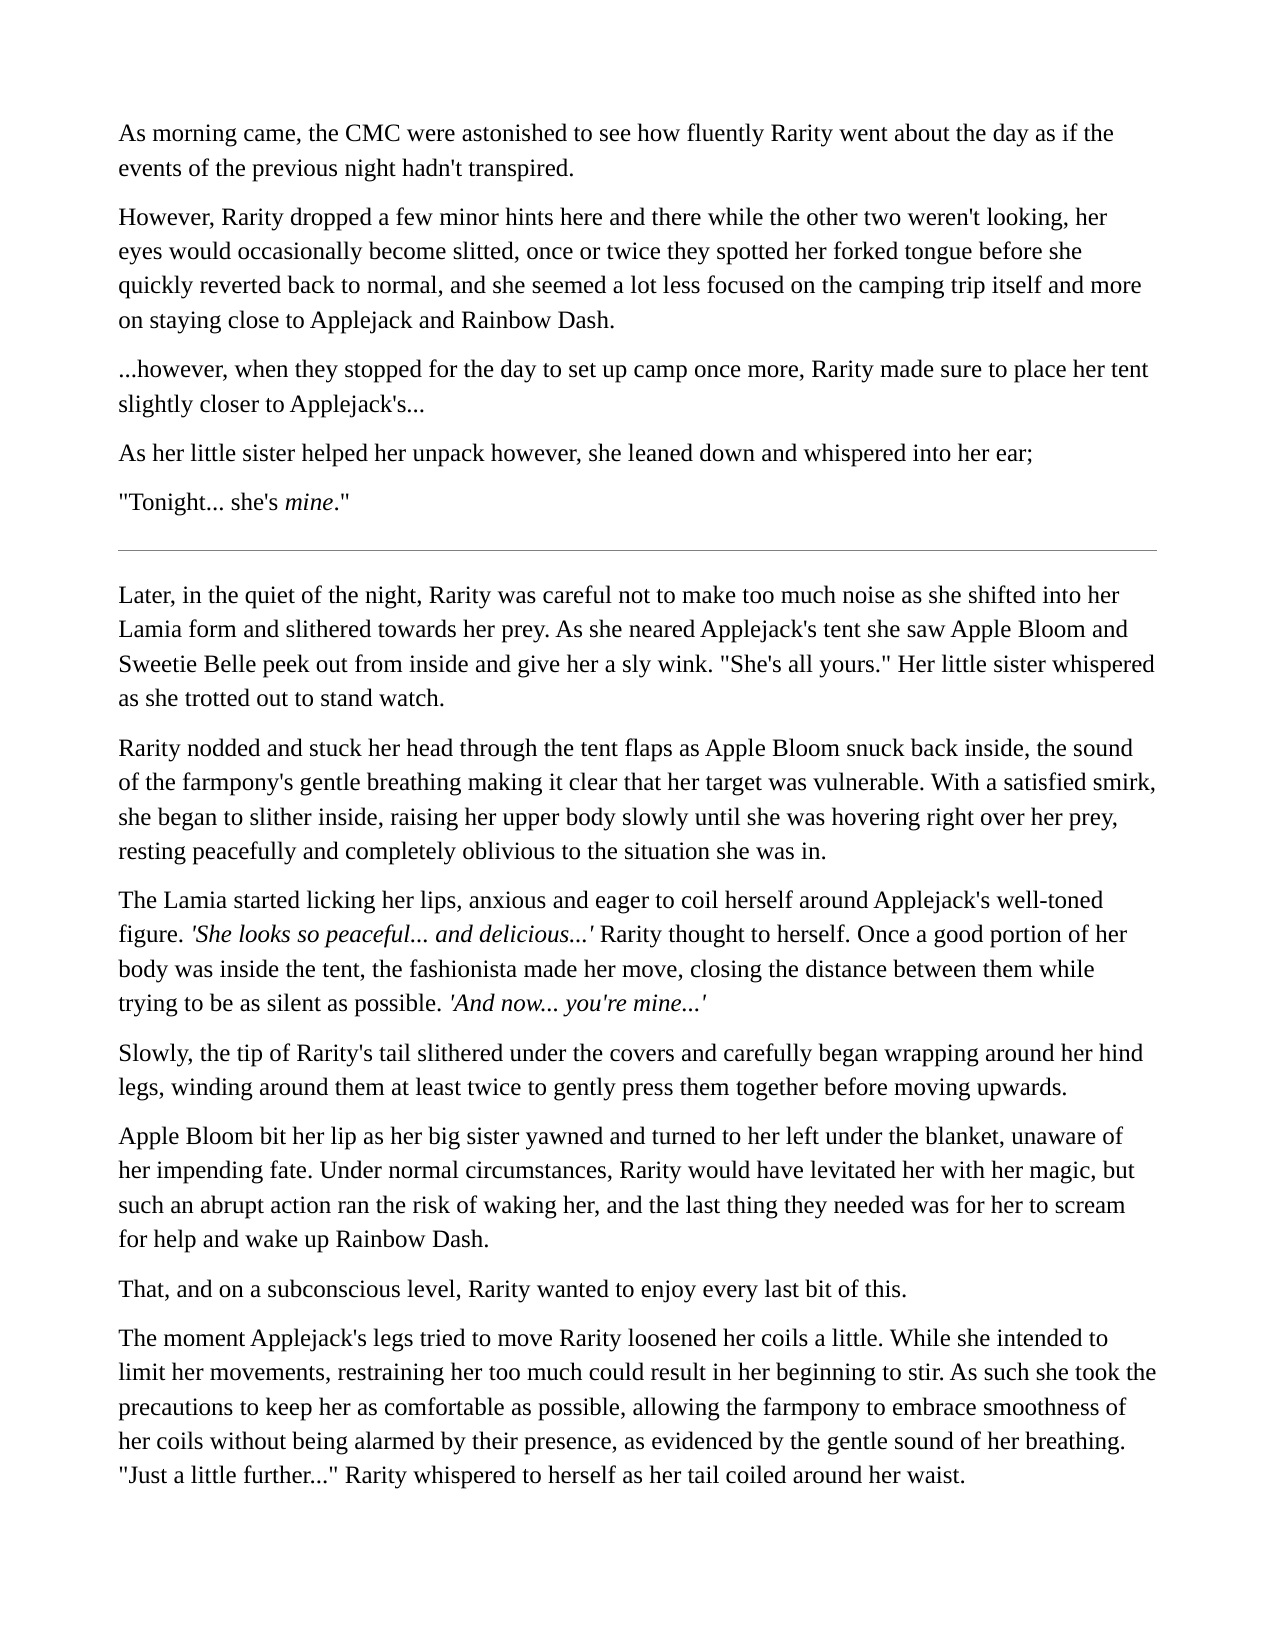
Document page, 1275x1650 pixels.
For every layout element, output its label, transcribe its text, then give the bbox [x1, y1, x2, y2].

text Later, in the quiet of the night, Rarity was careful not to make too much noise as she shifted into her Lamia form and slithered towards her prey. As she neared Applejack's tent she saw Apple Bloom and Sweetie Belle peek out from inside and give her a sly wink. "She's all yours." Her little sister whispered as she trotted out to stand watch. [118, 580, 1157, 712]
text Rarity nodded and stuck her head through the tent flaps as Apple Bloom snuck back inside, the sound of the farmpony's gentle breathing making it clear that her target was vulnerable. With a satisfied smirk, she began to slither inside, raising her upper body slowly until she was hovering right over her prey, resting peacefully and completely oblivious to the situation she was in. [118, 733, 1157, 865]
text The moment Applejack's legs tried to move Rarity loosened her coils a little. While she intended to limit her movements, restraining her too much could result in her beginning to stir. As such she took the precautions to keep her as comfortable as possible, allowing the farmpony to embrace smoothness of her coils without being alarmed by their presence, as evidenced by the gentle sound of her breathing. "Just a little further..." Rarity whispered to herself as her tail coiled around her waist. [118, 1323, 1157, 1489]
text Apple Bloom bit her lip as her big sister yawned and turned to her left under the blanket, unaware of her impending fate. Under normal circumstances, Rarity would have levitated her with her magic, but such an abrupt action ran the risk of waking her, and the last thing they needed was for her to scream for help and wake up Rainbow Dash. [118, 1121, 1157, 1253]
text As her little sister helped her unpack however, she leaned down and whispered into her ear; [118, 438, 1157, 466]
text As morning came, the CMC were astonished to see how fluently Rarity went about the day as if the events of the previous night hadn't transpired. [118, 118, 1157, 181]
text "Tonight... she's mine." [118, 487, 1157, 516]
text Slowly, the tip of Rarity's tail slithered under the covers and carefully began wrapping around her hind legs, winding around them at least twice to gently press them together before moving upwards. [118, 1038, 1157, 1101]
text That, and on a subconscious level, Rarity wanted to enjoy every last bit of this. [118, 1274, 1157, 1302]
text However, Rarity dropped a few minor hints here and there while the other two weren't looking, her eyes would occasionally become slitted, once or twice they spotted her forked tongue before she quickly reverted back to normal, and she seemed a lot less focused on the camping trip itself and more on staying close to Applejack and Rainbow Dash. [118, 202, 1157, 334]
text ...however, when they stopped for the day to set up camp once more, Rarity made sure to place her tent slightly closer to Applejack's... [118, 354, 1157, 417]
text The Lamia started licking her lips, anxious and eager to coil herself around Applejack's well-toned figure. 'She looks so peaceful... and delicious...' Rarity thought to herself. Once a good portion of her body was inside the tent, the fashionista made her move, closing the distance between them while trying to be as silent as possible. 'And now... you're mine...' [118, 885, 1157, 1017]
